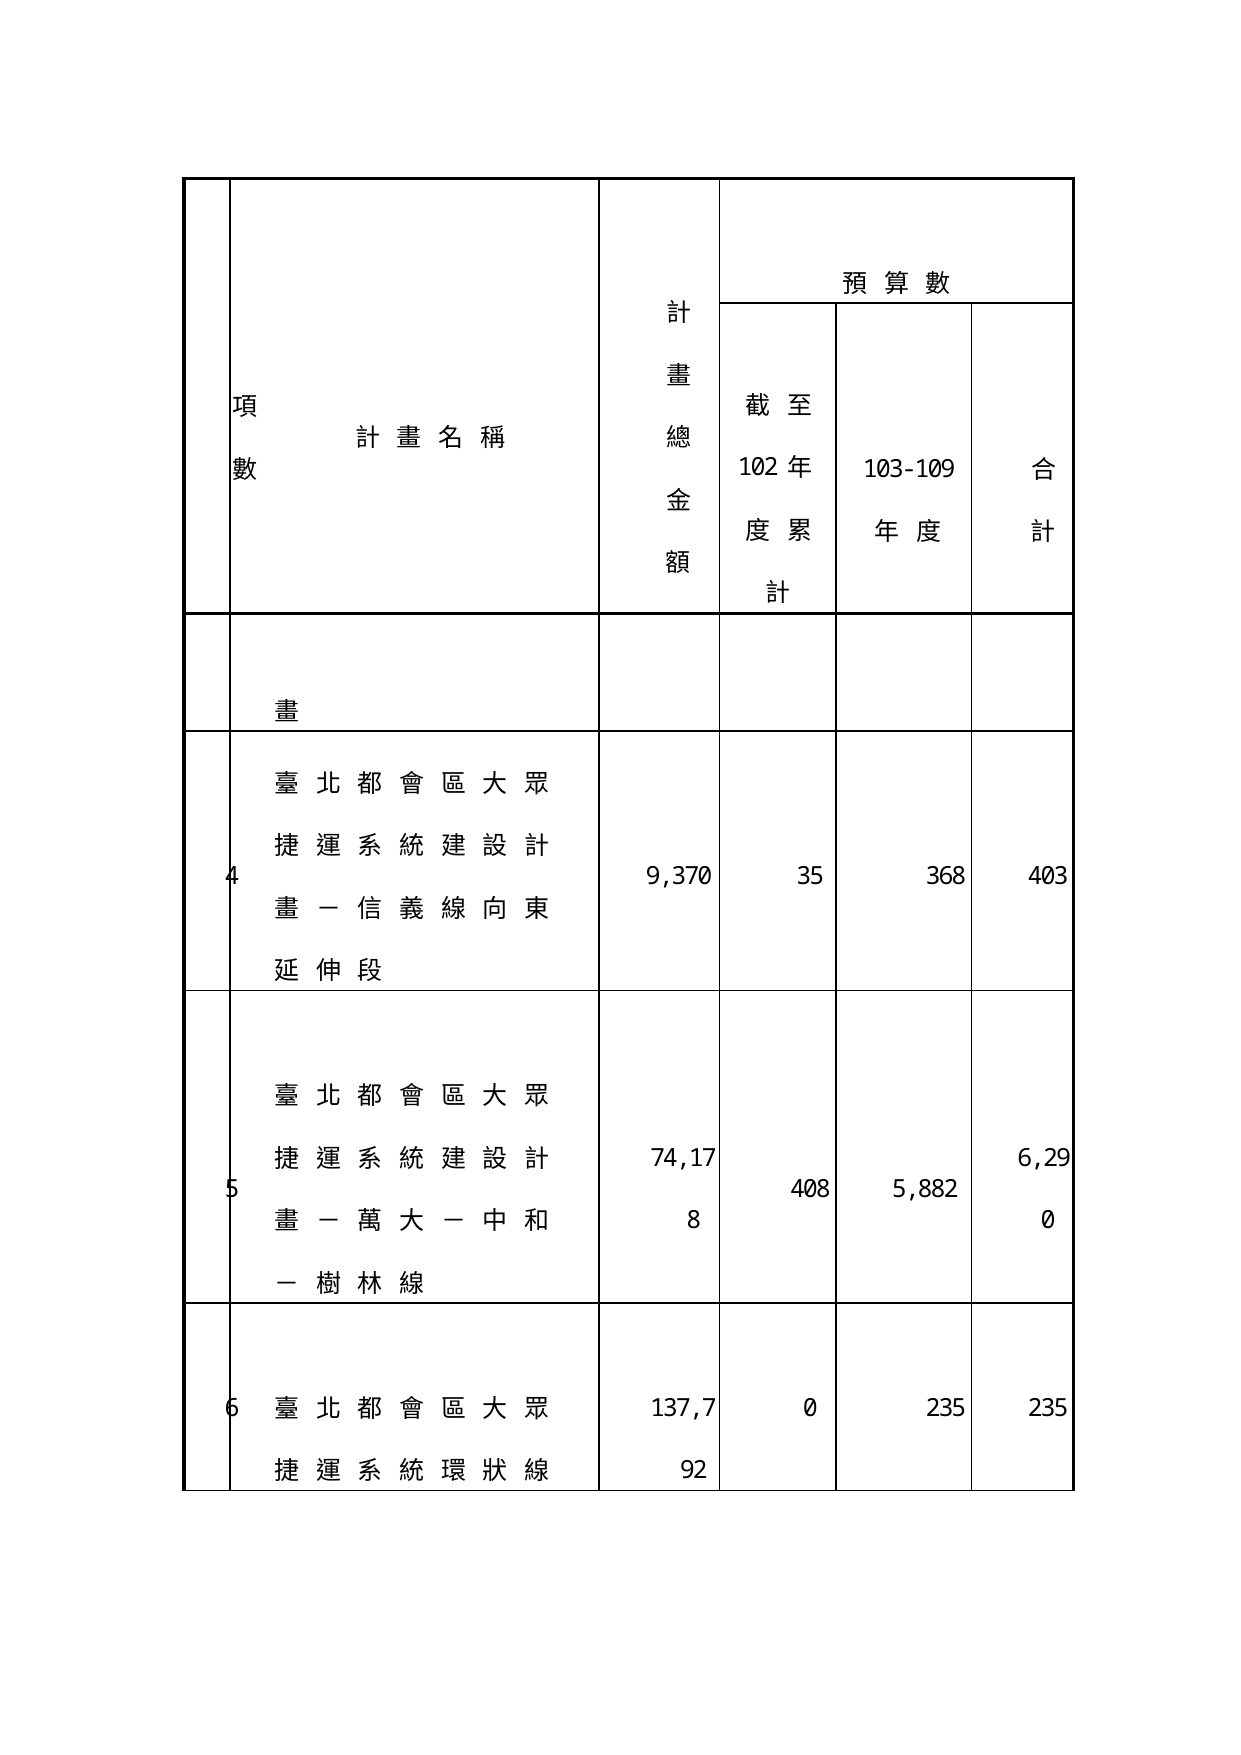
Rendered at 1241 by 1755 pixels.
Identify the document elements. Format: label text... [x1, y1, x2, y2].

table_cell 5,882 [837, 991, 971, 1302]
table_header 計畫名稱 [231, 180, 598, 612]
table_cell 235 [837, 1304, 971, 1490]
table_cell [720, 615, 835, 730]
table_header 計畫總金額 [600, 180, 719, 612]
table_cell 235 [972, 1304, 1072, 1490]
table_cell 6 [186, 1304, 229, 1490]
table_cell 3 [186, 615, 229, 730]
table_cell 臺北都會區大眾捷運系統建設計畫－萬大－中和－樹林線 [231, 991, 598, 1302]
table_cell [837, 615, 971, 730]
table_cell 4 [186, 732, 229, 990]
table_cell [600, 615, 719, 730]
table_cell 35 [720, 732, 835, 990]
table_header 項數 [186, 180, 229, 612]
table_cell 9,370 [600, 732, 719, 990]
table_cell 137,792 [600, 1304, 719, 1490]
table_header 預算數 [720, 180, 1072, 302]
table_cell 368 [837, 732, 971, 990]
table_cell 74,178 [600, 991, 719, 1302]
table_cell 403 [972, 732, 1072, 990]
table_cell 0 [720, 1304, 835, 1490]
table_cell 6,290 [972, 991, 1072, 1302]
table_cell 5 [186, 991, 229, 1302]
table_cell [972, 615, 1072, 730]
table_cell 合計 [972, 304, 1072, 612]
table_cell 408 [720, 991, 835, 1302]
table_cell 103-109年度 [837, 304, 971, 612]
table_cell 截至102年度累計 [720, 304, 835, 612]
table_cell 臺北都會區大眾捷運系統環狀線北環段及南環段暨周邊土地開發計畫 [231, 1304, 598, 1490]
table_cell 臺北都會區大眾捷運系統後續路網信義線建設計畫 [231, 615, 598, 730]
table_cell 臺北都會區大眾捷運系統建設計畫－信義線向東延伸段 [231, 732, 598, 990]
